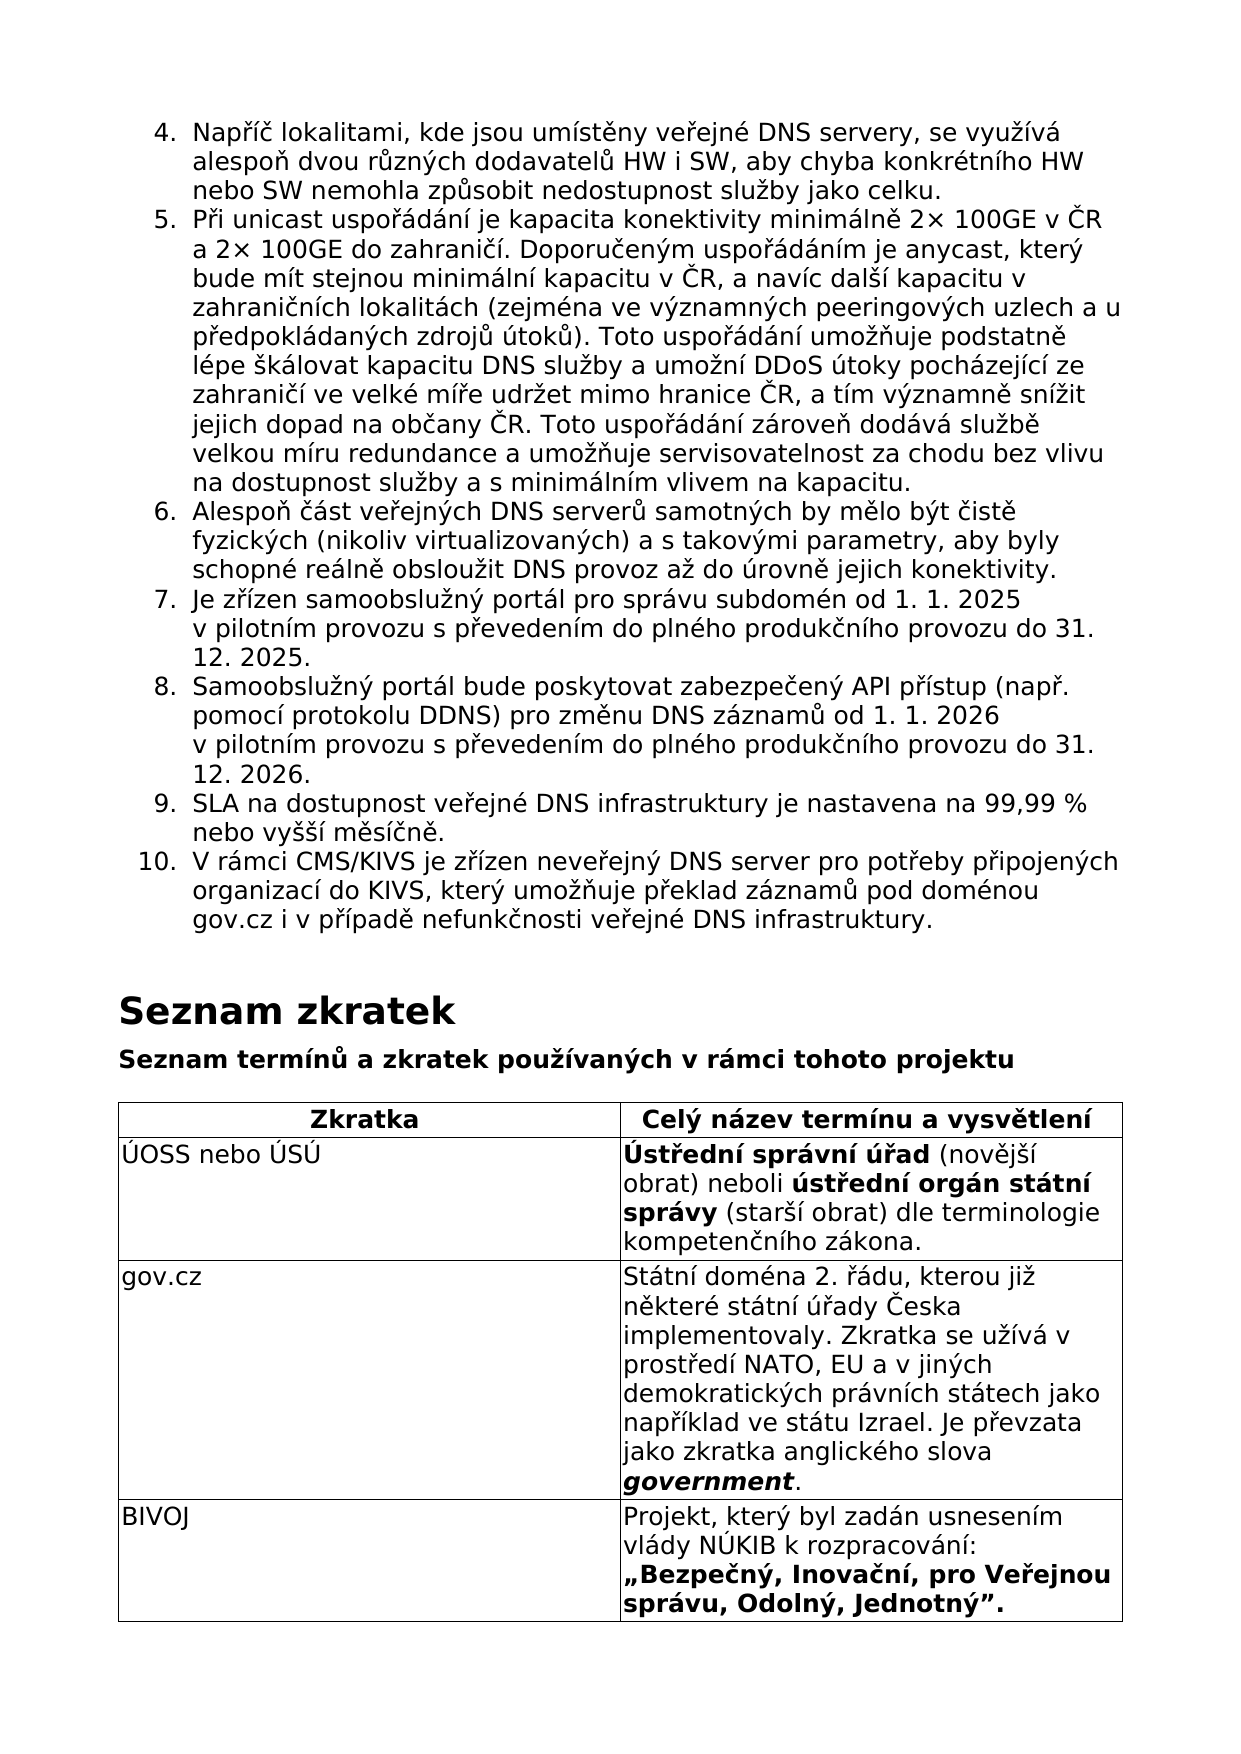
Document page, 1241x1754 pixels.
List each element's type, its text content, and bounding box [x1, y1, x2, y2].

table_cell ÚOSS nebo ÚSÚ [119, 1138, 620, 1259]
list Při unicast uspořádání je kapacita konektivity minimálně 2× 100GE v ČR a 2× 100GE do zahraničí. Doporučeným uspořádáním je anycast, který bude mít stejnou minimální kapacitu v ČR, a navíc další kapacitu v zahraničních lokalitách (zejména ve významných peeringových uzlech a u předpokládaných zdrojů útoků). Toto uspořádání umožňuje podstatně lépe škálovat kapacitu DNS služby a umožní DDoS útoky pocházející ze zahraničí ve velké míře udržet mimo hranice ČR, a tím významně snížit jejich dopad na občany ČR. Toto uspořádání zároveň dodává službě velkou míru redundance a umožňuje servisovatelnost za chodu bez vlivu na dostupnost služby a s minimálním vlivem na kapacitu. [177, 206, 1122, 497]
list V rámci CMS/KIVS je zřízen neveřejný DNS server pro potřeby připojených organizací do KIVS, který umožňuje překlad záznamů pod doménou gov.cz i v případě nefunkčnosti veřejné DNS infrastruktury. [177, 847, 1122, 935]
list Alespoň část veřejných DNS serverů samotných by mělo být čistě fyzických (nikoliv virtualizovaných) a s takovými parametry, aby byly schopné reálně obsloužit DNS provoz až do úrovně jejich konektivity. [177, 497, 1122, 585]
table_cell Státní doména 2. řádu, kterou již některé státní úřady Česka implementovaly. Zkratka se užívá v prostředí NATO, EU a v jiných demokratických právních státech jako například ve státu Izrael. Je převzata jako zkratka anglického slova government. [621, 1261, 1122, 1499]
list Samoobslužný portál bude poskytovat zabezpečený API přístup (např. pomocí protokolu DDNS) pro změnu DNS záznamů od 1. 1. 2026 v pilotním provozu s převedením do plného produkčního provozu do 31. 12. 2026. [177, 672, 1122, 789]
table_cell BIVOJ [119, 1500, 620, 1621]
list Napříč lokalitami, kde jsou umístěny veřejné DNS servery, se využívá alespoň dvou různých dodavatelů HW i SW, aby chyba konkrétního HW nebo SW nemohla způsobit nedostupnost služby jako celku. [177, 118, 1122, 206]
table_cell Projekt, který byl zadán usnesením vlády NÚKIB k rozpracování: „Bezpečný, Inovační, pro Veřejnou správu, Odolný, Jednotný”. [621, 1500, 1122, 1621]
list Je zřízen samoobslužný portál pro správu subdomén od 1. 1. 2025 v pilotním provozu s převedením do plného produkčního provozu do 31. 12. 2025. [177, 585, 1122, 672]
table_cell Ústřední správní úřad (novější obrat) neboli ústřední orgán státní správy (starší obrat) dle terminologie kompetenčního zákona. [621, 1138, 1122, 1259]
table_header Zkratka [119, 1103, 620, 1137]
table_header Celý název termínu a vysvětlení [621, 1103, 1122, 1137]
table_cell gov.cz [119, 1261, 620, 1499]
subtitle Seznam zkratek [118, 989, 1122, 1033]
list SLA na dostupnost veřejné DNS infrastruktury je nastavena na 99,99 % nebo vyšší měsíčně. [177, 789, 1122, 847]
text Seznam termínů a zkratek používaných v rámci tohoto projektu [118, 1045, 1122, 1074]
